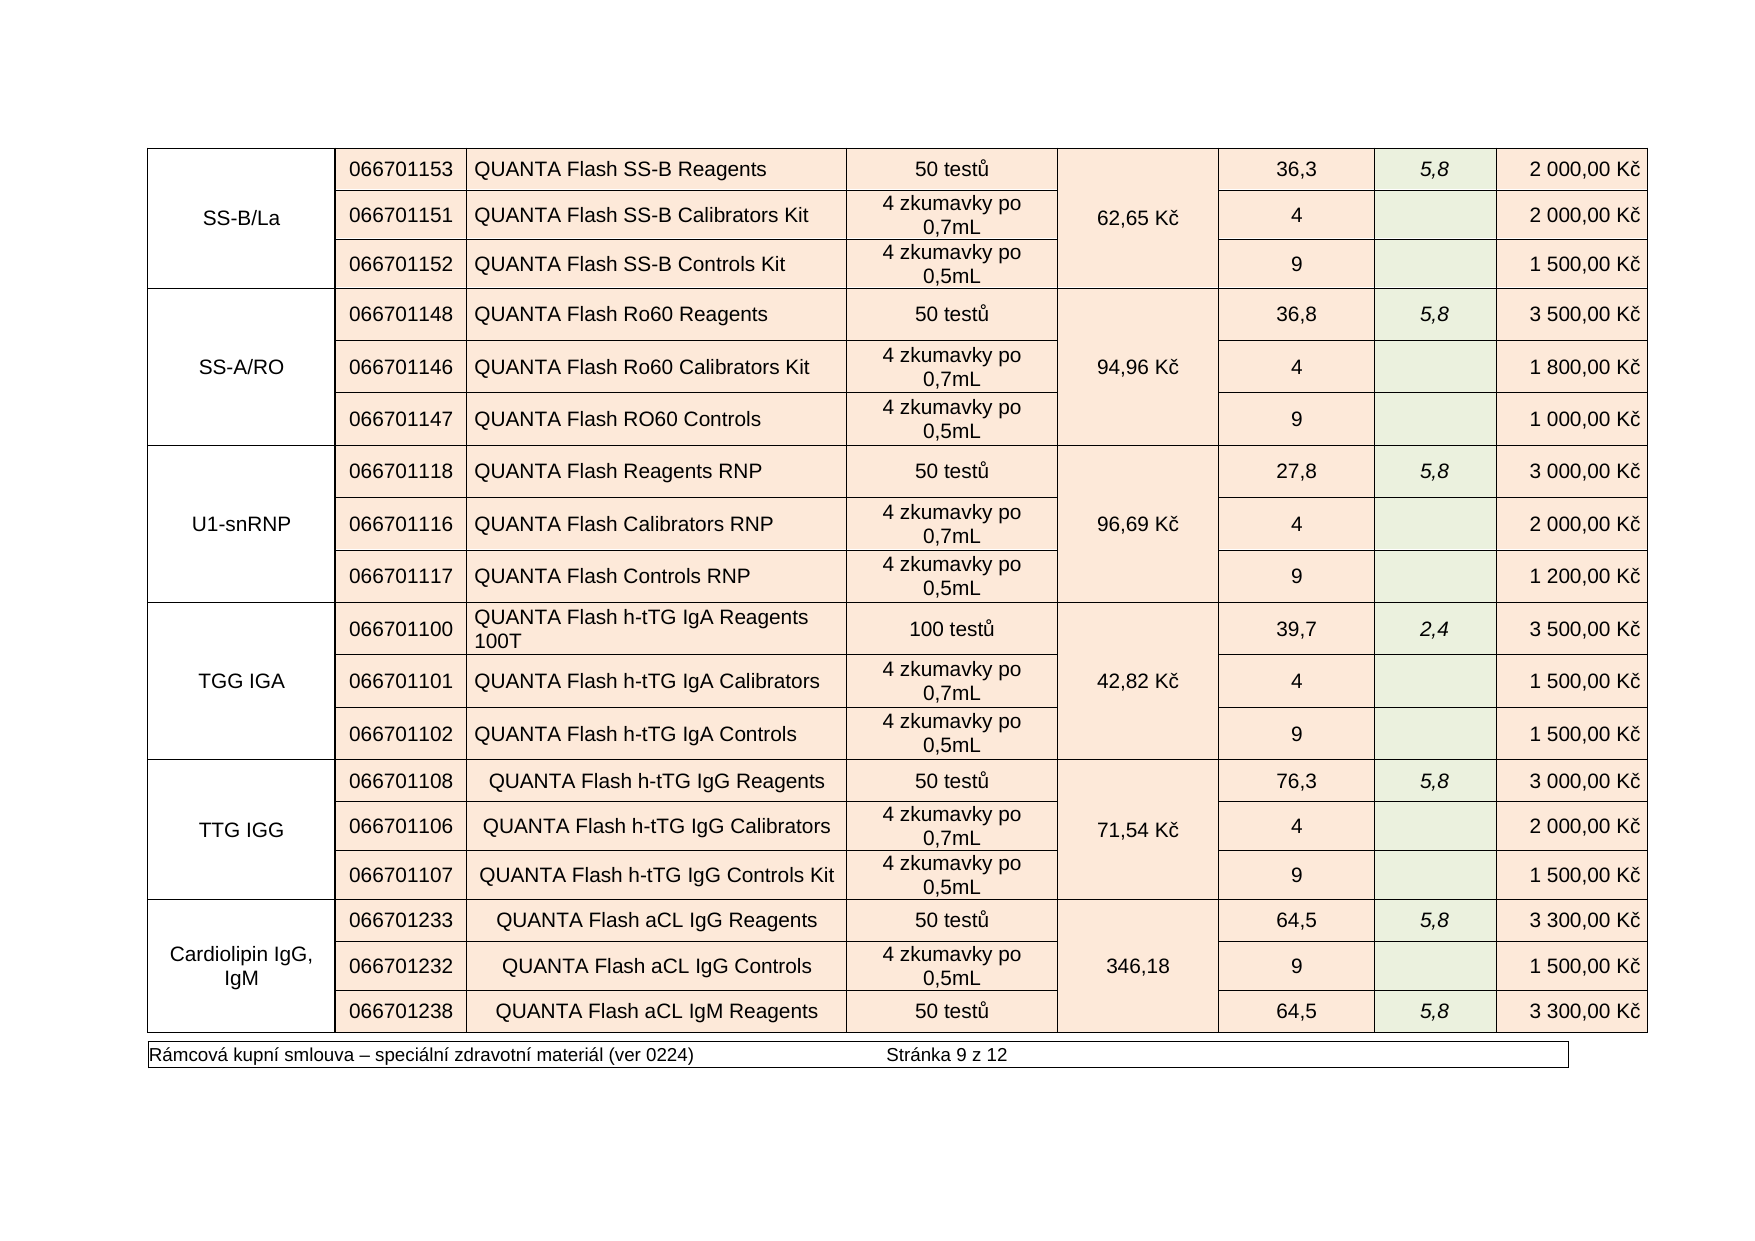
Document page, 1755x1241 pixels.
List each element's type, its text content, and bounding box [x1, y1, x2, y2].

table_cell 36,8 [1219, 289, 1374, 340]
table_cell 9 [1219, 240, 1374, 287]
table_cell 9 [1219, 851, 1374, 899]
table_cell 066701233 [336, 900, 466, 941]
table_cell 4 zkumavky po 0,5mL [847, 708, 1057, 759]
table_cell 5,8 [1375, 991, 1496, 1032]
table_cell 50 testů [847, 446, 1057, 497]
table_cell 5,8 [1375, 900, 1496, 941]
table_cell 3 000,00 Kč [1497, 446, 1647, 497]
table_cell 066701238 [336, 991, 466, 1032]
table_cell 5,8 [1375, 149, 1496, 189]
table_cell 066701232 [336, 942, 466, 990]
table_cell QUANTA Flash RO60 Controls [467, 393, 846, 445]
table_cell 2,4 [1375, 603, 1496, 654]
table_cell 1 800,00 Kč [1497, 341, 1647, 392]
table_cell QUANTA Flash SS-B Controls Kit [467, 240, 846, 287]
table_cell 3 300,00 Kč [1497, 991, 1647, 1032]
table_cell SS-B/La [148, 149, 334, 287]
table_cell [1375, 708, 1496, 759]
table_cell QUANTA Flash Reagents RNP [467, 446, 846, 497]
table_cell 4 [1219, 802, 1374, 850]
table_cell 94,96 Kč [1058, 289, 1218, 445]
table_cell 50 testů [847, 991, 1057, 1032]
table_cell 066701102 [336, 708, 466, 759]
table_cell 066701106 [336, 802, 466, 850]
table_cell QUANTA Flash aCL IgM Reagents [467, 991, 846, 1032]
table_cell 50 testů [847, 149, 1057, 189]
table_cell QUANTA Flash h-tTG IgG Controls Kit [467, 851, 846, 899]
table_cell QUANTA Flash Controls RNP [467, 551, 846, 602]
table_cell U1-snRNP [148, 446, 334, 602]
table_cell 9 [1219, 942, 1374, 990]
table_cell 066701153 [336, 149, 466, 189]
table_cell [1375, 655, 1496, 707]
table_cell [1375, 341, 1496, 392]
table_cell QUANTA Flash SS-B Reagents [467, 149, 846, 189]
table_cell [1375, 802, 1496, 850]
table_cell 4 zkumavky po 0,7mL [847, 802, 1057, 850]
table_cell QUANTA Flash aCL IgG Reagents [467, 900, 846, 941]
table_cell SS-A/RO [148, 289, 334, 445]
table_cell 62,65 Kč [1058, 149, 1218, 287]
table_cell 066701148 [336, 289, 466, 340]
table_cell 3 300,00 Kč [1497, 900, 1647, 941]
table_cell 36,3 [1219, 149, 1374, 189]
table_cell 4 zkumavky po 0,5mL [847, 851, 1057, 899]
table_cell 1 500,00 Kč [1497, 655, 1647, 707]
table_cell 100 testů [847, 603, 1057, 654]
table_cell 1 500,00 Kč [1497, 942, 1647, 990]
table_cell [1375, 551, 1496, 602]
table_cell 066701151 [336, 191, 466, 238]
table_cell QUANTA Flash h-tTG IgG Calibrators [467, 802, 846, 850]
table_cell 4 zkumavky po 0,5mL [847, 942, 1057, 990]
table_cell QUANTA Flash h-tTG IgA Controls [467, 708, 846, 759]
table_cell 4 zkumavky po 0,7mL [847, 191, 1057, 238]
table_cell 4 zkumavky po 0,5mL [847, 393, 1057, 445]
table_cell 5,8 [1375, 289, 1496, 340]
table_cell 346,18 [1058, 900, 1218, 1032]
table_cell 1 200,00 Kč [1497, 551, 1647, 602]
table_cell 9 [1219, 551, 1374, 602]
table_cell [1375, 851, 1496, 899]
table_cell QUANTA Flash Ro60 Reagents [467, 289, 846, 340]
table_cell 27,8 [1219, 446, 1374, 497]
table_cell 76,3 [1219, 760, 1374, 801]
table_cell 5,8 [1375, 760, 1496, 801]
table_cell 1 000,00 Kč [1497, 393, 1647, 445]
table_cell 42,82 Kč [1058, 603, 1218, 759]
table_cell 4 [1219, 191, 1374, 238]
table_cell 3 000,00 Kč [1497, 760, 1647, 801]
table_cell 066701116 [336, 498, 466, 549]
table_cell 50 testů [847, 289, 1057, 340]
table_cell 5,8 [1375, 446, 1496, 497]
table_cell 64,5 [1219, 991, 1374, 1032]
table_cell [1375, 240, 1496, 287]
table_cell 4 zkumavky po 0,5mL [847, 240, 1057, 287]
table_cell TTG IGG [148, 760, 334, 899]
table_cell TGG IGA [148, 603, 334, 759]
table_cell 1 500,00 Kč [1497, 851, 1647, 899]
table_cell 066701100 [336, 603, 466, 654]
table_cell Cardiolipin IgG, IgM [148, 900, 334, 1032]
table_cell 64,5 [1219, 900, 1374, 941]
table_cell QUANTA Flash h-tTG IgA Reagents 100T [467, 603, 846, 654]
table_cell QUANTA Flash SS-B Calibrators Kit [467, 191, 846, 238]
table_cell 50 testů [847, 900, 1057, 941]
table_cell 4 [1219, 498, 1374, 549]
table_cell 4 zkumavky po 0,5mL [847, 551, 1057, 602]
table_cell 2 000,00 Kč [1497, 149, 1647, 189]
table_cell 4 zkumavky po 0,7mL [847, 341, 1057, 392]
table_cell QUANTA Flash aCL IgG Controls [467, 942, 846, 990]
table_cell [1375, 393, 1496, 445]
table_cell 1 500,00 Kč [1497, 708, 1647, 759]
table_cell 4 zkumavky po 0,7mL [847, 498, 1057, 549]
table_cell 066701117 [336, 551, 466, 602]
table_cell 2 000,00 Kč [1497, 498, 1647, 549]
table_cell [1375, 191, 1496, 238]
table_cell 066701107 [336, 851, 466, 899]
table_cell 39,7 [1219, 603, 1374, 654]
table_cell 2 000,00 Kč [1497, 802, 1647, 850]
table_cell [1375, 498, 1496, 549]
table_cell 96,69 Kč [1058, 446, 1218, 602]
table_cell 066701118 [336, 446, 466, 497]
table_cell 066701101 [336, 655, 466, 707]
table_cell 066701146 [336, 341, 466, 392]
table_cell QUANTA Flash h-tTG IgA Calibrators [467, 655, 846, 707]
table_cell 50 testů [847, 760, 1057, 801]
table_cell 9 [1219, 393, 1374, 445]
table_cell 2 000,00 Kč [1497, 191, 1647, 238]
table_cell 9 [1219, 708, 1374, 759]
table_cell 066701108 [336, 760, 466, 801]
table_cell 066701147 [336, 393, 466, 445]
table_cell 4 zkumavky po 0,7mL [847, 655, 1057, 707]
table_cell 3 500,00 Kč [1497, 289, 1647, 340]
table_cell 1 500,00 Kč [1497, 240, 1647, 287]
table_cell QUANTA Flash Ro60 Calibrators Kit [467, 341, 846, 392]
table_cell 066701152 [336, 240, 466, 287]
table_cell 71,54 Kč [1058, 760, 1218, 899]
table_cell [1375, 942, 1496, 990]
table_cell 4 [1219, 655, 1374, 707]
table_cell 3 500,00 Kč [1497, 603, 1647, 654]
table_cell 4 [1219, 341, 1374, 392]
table_cell QUANTA Flash h-tTG IgG Reagents [467, 760, 846, 801]
table_cell QUANTA Flash Calibrators RNP [467, 498, 846, 549]
